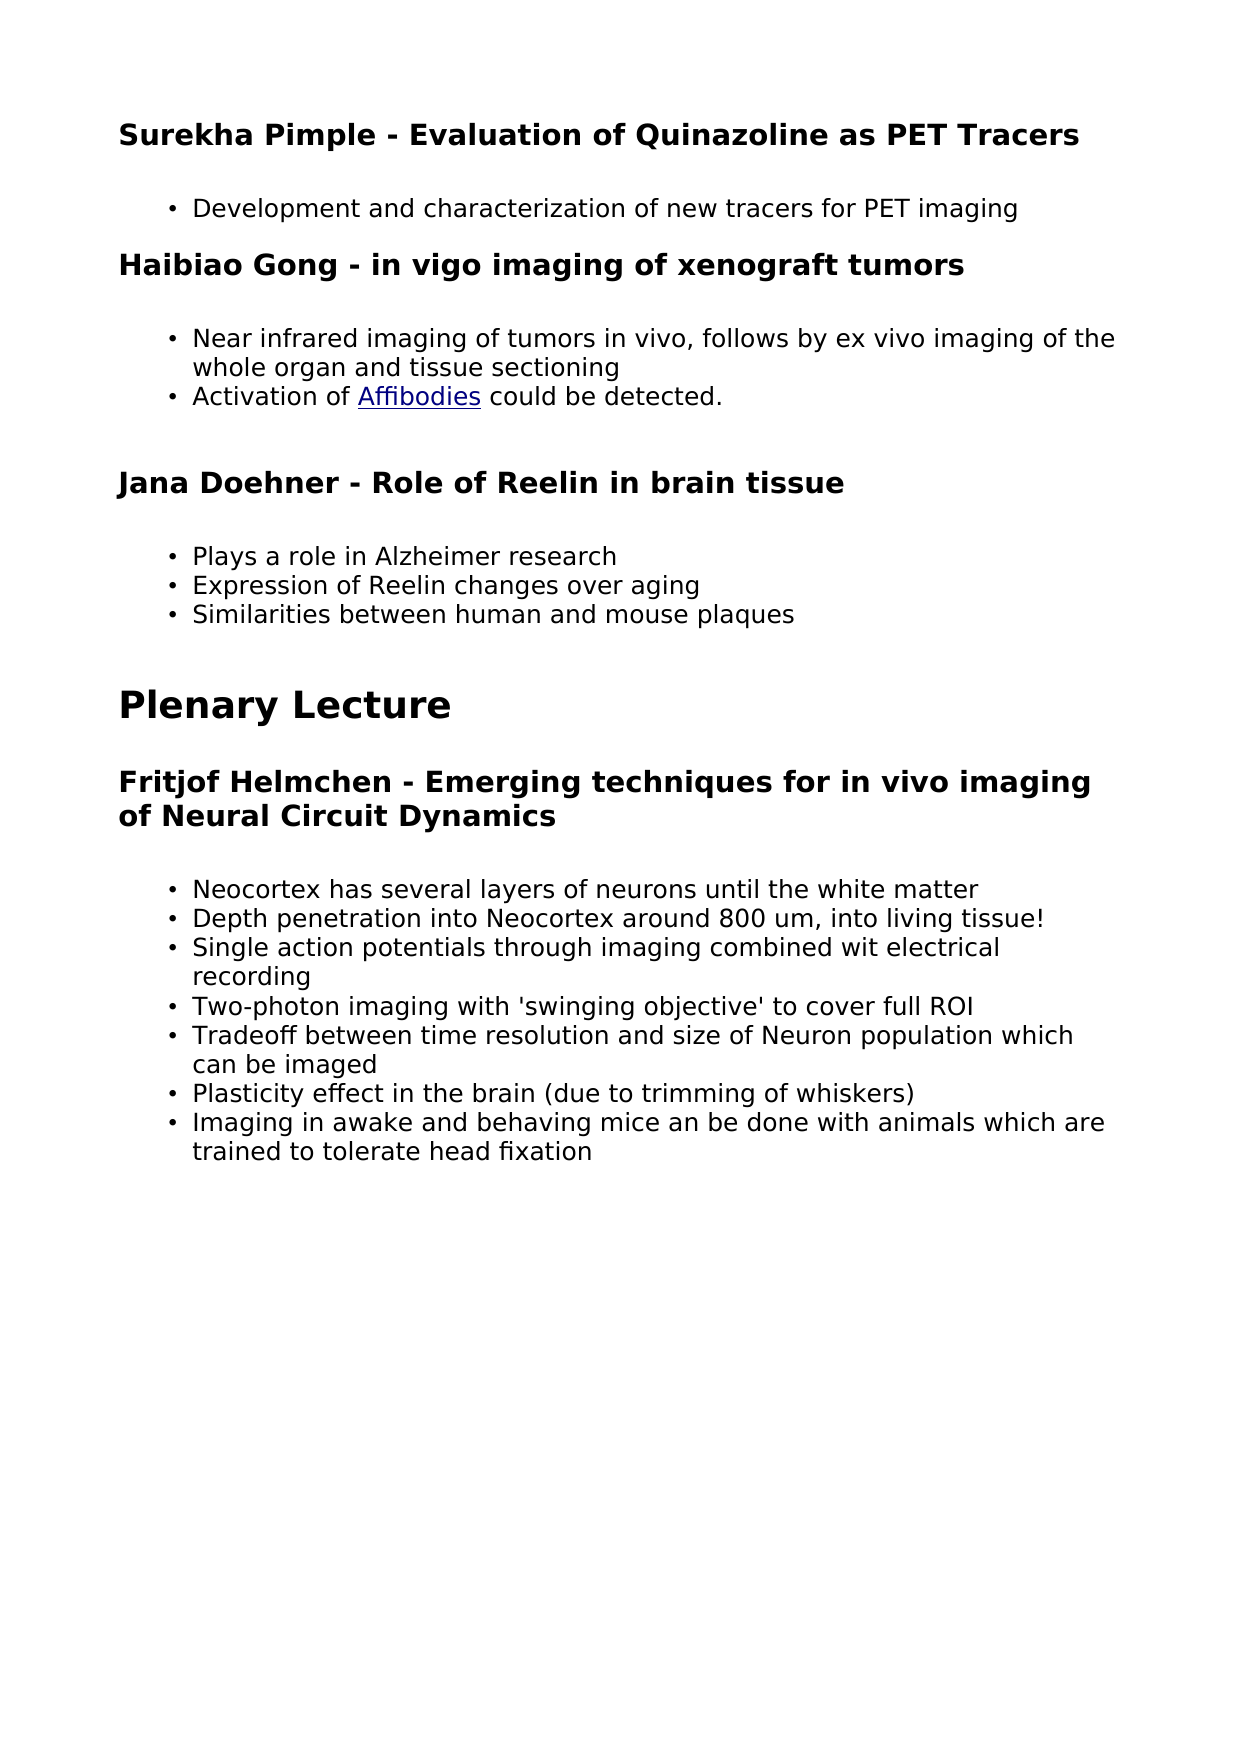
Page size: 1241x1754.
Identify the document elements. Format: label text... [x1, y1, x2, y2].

list Depth penetration into Neocortex around 800 um, into living tissue! [177, 904, 1122, 933]
list Neocortex has several layers of neurons until the white matter [177, 875, 1122, 904]
subtitle Fritjof Helmchen - Emerging techniques for in vivo imaging of Neural Circuit Dynamics [118, 765, 1122, 833]
list Activation of Affibodies could be detected. [177, 382, 1122, 412]
subtitle Haibiao Gong - in vigo imaging of xenograft tumors [118, 248, 1122, 282]
list Single action potentials through imaging combined wit electrical recording [177, 933, 1122, 992]
list Near infrared imaging of tumors in vivo, follows by ex vivo imaging of the whole organ and tissue sectioning [177, 324, 1122, 382]
list Plasticity effect in the brain (due to trimming of whiskers) [177, 1079, 1122, 1108]
list Development and characterization of new tracers for PET imaging [177, 194, 1122, 223]
list Imaging in awake and behaving mice an be done with animals which are trained to tolerate head fixation [177, 1108, 1122, 1167]
list Plays a role in Alzheimer research [177, 542, 1122, 571]
list Tradeoff between time resolution and size of Neuron population which can be imaged [177, 1021, 1122, 1079]
list Expression of Reelin changes over aging [177, 571, 1122, 600]
list Similarities between human and mouse plaques [177, 600, 1122, 629]
subtitle Jana Doehner - Role of Reelin in brain tissue [118, 466, 1122, 500]
subtitle Plenary Lecture [118, 684, 1122, 728]
subtitle Surekha Pimple - Evaluation of Quinazoline as PET Tracers [118, 118, 1122, 152]
list Two-photon imaging with 'swinging objective' to cover full ROI [177, 992, 1122, 1021]
